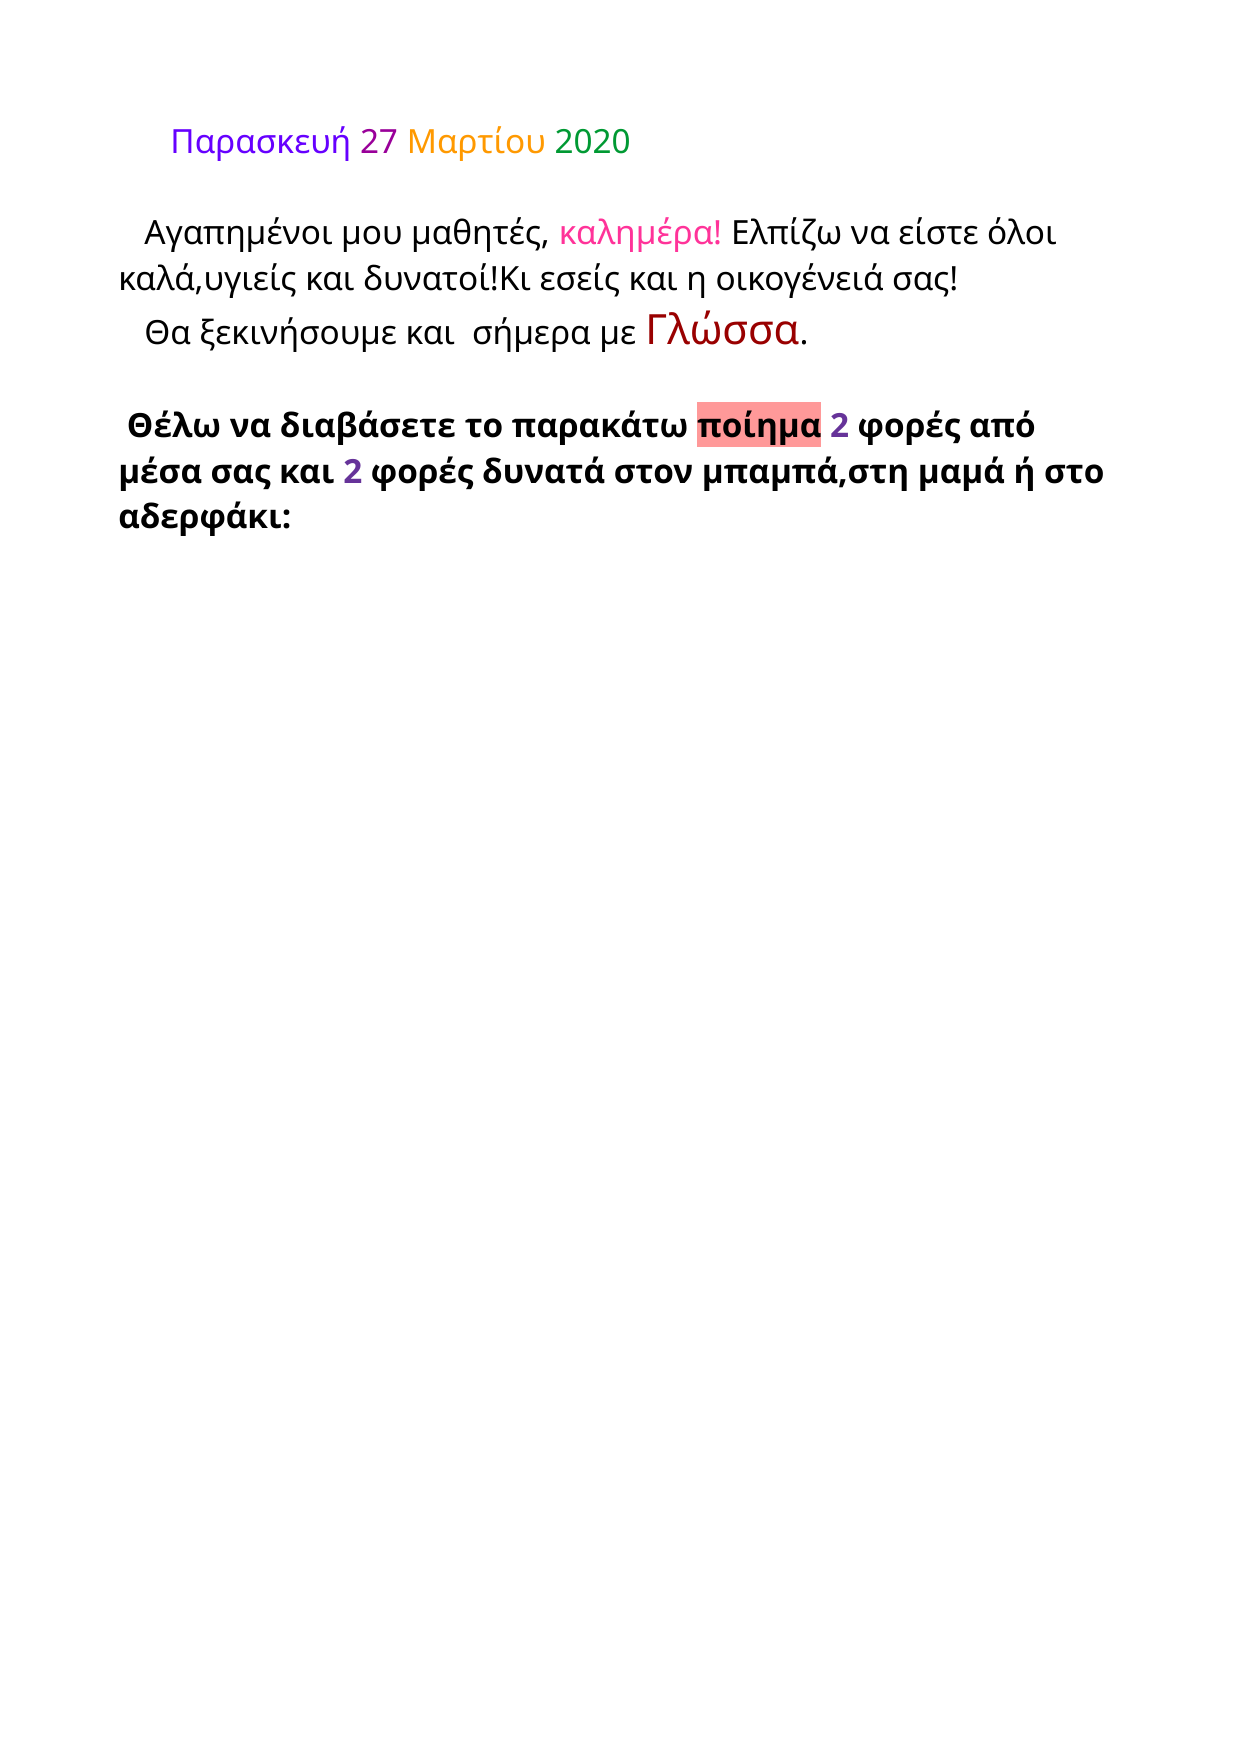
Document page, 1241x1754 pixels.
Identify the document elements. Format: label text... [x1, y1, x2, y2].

text Θα ξεκινήσουμε και σήμερα με Γλώσσα. [118, 300, 1122, 357]
text Παρασκευή 27 Μαρτίου 2020 [118, 118, 1122, 163]
text Αγαπημένοι μου μαθητές, καλημέρα! Ελπίζω να είστε όλοι καλά,υγιείς και δυνατοί!Κι εσείς και η οικογένειά σας! [118, 209, 1122, 300]
text Θέλω να διαβάσετε το παρακάτω ποίημα 2 φορές από μέσα σας και 2 φορές δυνατά στον μπαμπά,στη μαμά ή στο αδερφάκι: [118, 402, 1122, 538]
